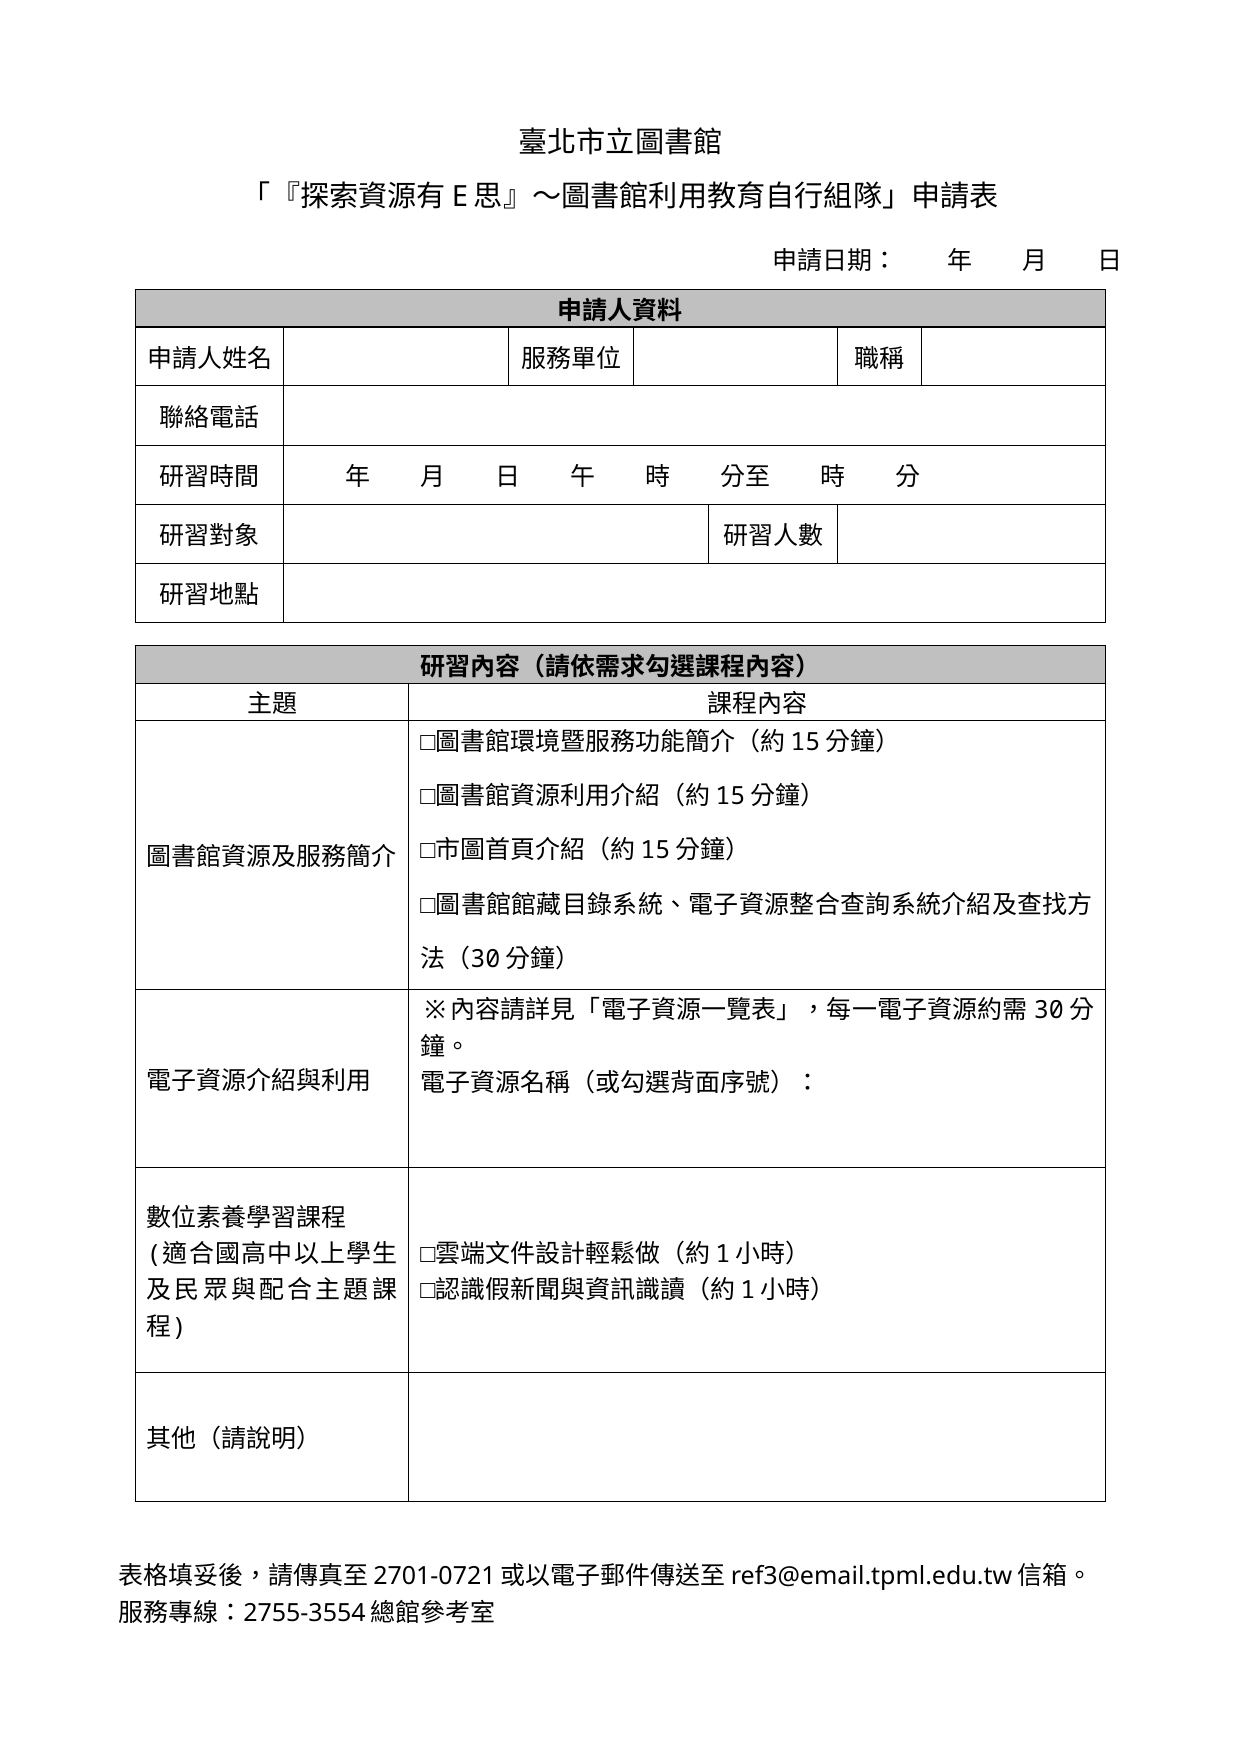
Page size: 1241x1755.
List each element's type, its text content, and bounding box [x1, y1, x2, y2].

table_cell 職稱 [838, 328, 921, 385]
table_cell 研習地點 [136, 564, 283, 622]
text 表格填妥後，請傳真至2701-0721或以電子郵件傳送至ref3@email.tpml.edu.tw信箱。 [118, 1556, 1122, 1592]
table_cell [284, 564, 1105, 622]
table_cell 主題 [136, 684, 408, 720]
table_cell □圖書館環境暨服務功能簡介（約15分鐘） □圖書館資源利用介紹（約15分鐘） □市圖首頁介紹（約15分鐘） □圖書館館藏目錄系統、電子資源整合查詢系統介紹及查找方法（30分鐘） [409, 721, 1105, 989]
table_cell 研習人數 [709, 505, 837, 563]
table_cell □雲端文件設計輕鬆做（約1小時） □認識假新聞與資訊識讀（約1小時） [409, 1168, 1105, 1372]
table_cell [838, 623, 1105, 645]
table_cell 年 月 日 午 時 分至 時 分 [284, 446, 1105, 503]
table_cell 研習時間 [136, 446, 283, 503]
table_cell [634, 328, 837, 385]
table_cell 研習對象 [136, 505, 283, 563]
table_cell 課程內容 [409, 684, 1105, 720]
table_cell 數位素養學習課程 (適合國高中以上學生及民眾與配合主題課程) [136, 1168, 408, 1372]
table_cell 聯絡電話 [136, 386, 283, 444]
table_header 申請人資料 [136, 290, 1105, 326]
text 臺北市立圖書館 [118, 118, 1122, 160]
table_cell [284, 328, 508, 385]
table_cell 圖書館資源及服務簡介 [136, 721, 408, 989]
table_cell [135, 623, 284, 645]
text 「『探索資源有E思』～圖書館利用教育自行組隊」申請表 [118, 173, 1122, 215]
table_cell 申請人姓名 [136, 328, 283, 385]
table_cell [284, 505, 708, 563]
table_cell [284, 386, 1105, 444]
table_cell ※內容請詳見「電子資源一覽表」，每一電子資源約需30分鐘。 電子資源名稱（或勾選背面序號）： [409, 990, 1105, 1167]
table_cell 研習內容（請依需求勾選課程內容） [136, 646, 1105, 683]
text 服務專線：2755-3554總館參考室 [118, 1592, 1122, 1628]
table_cell [284, 623, 709, 645]
table_cell [838, 505, 1105, 563]
table_cell 服務單位 [509, 328, 633, 385]
table_cell 其他（請說明） [136, 1373, 408, 1501]
text 申請日期： 年 月 日 [118, 240, 1122, 277]
table_cell [709, 623, 838, 645]
table_cell [409, 1373, 1105, 1501]
table_cell [922, 328, 1105, 385]
table_cell 電子資源介紹與利用 [136, 990, 408, 1167]
